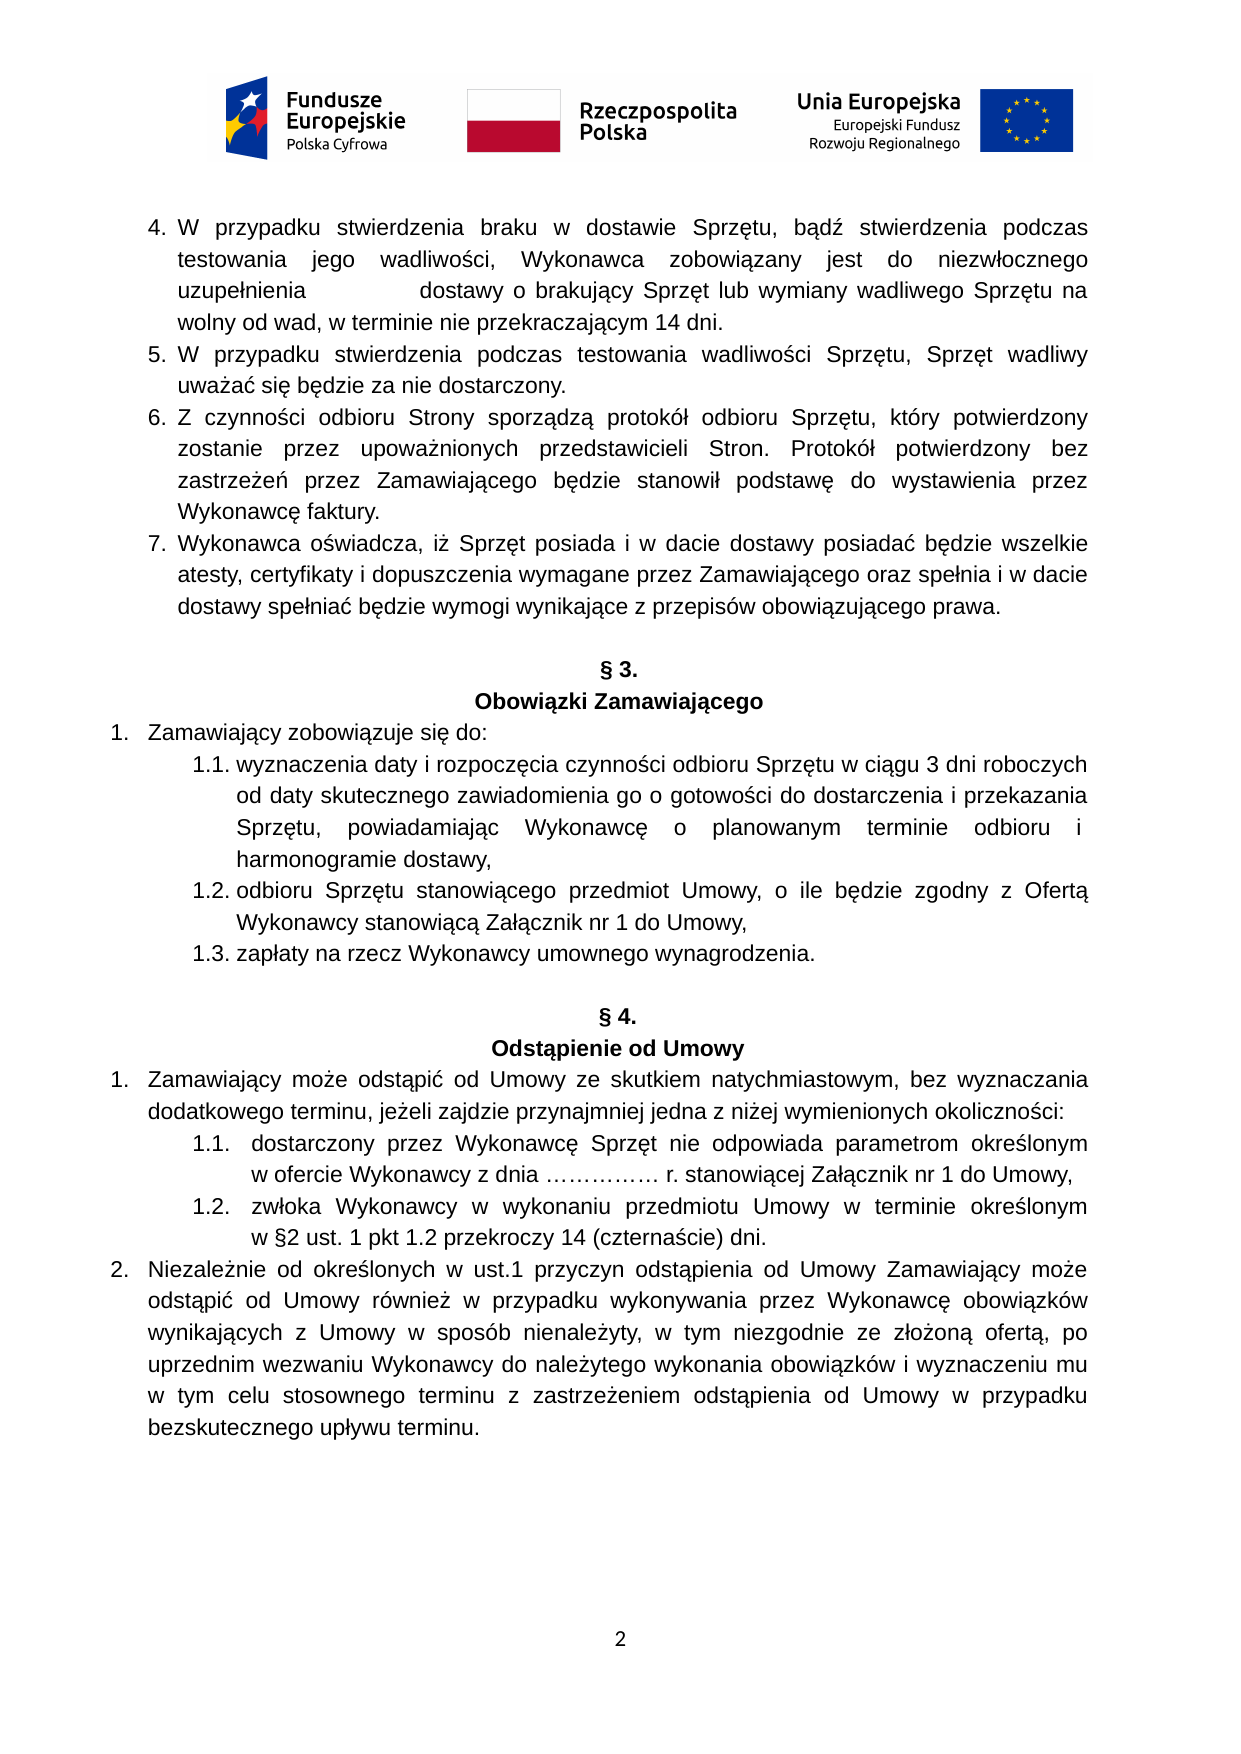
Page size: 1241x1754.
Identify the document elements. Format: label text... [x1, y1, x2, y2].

subtitle Odstąpienie od Umowy [148, 1035, 1088, 1061]
list wyznaczenia daty i rozpoczęcia czynności odbioru Sprzętu w ciągu 3 dni roboczych od daty skutecznego zawiadomienia go o gotowości do dostarczenia i przekazania Sprzętu, powiadamiając Wykonawcę o planowanym terminie odbioru i harmonogramie dostawy, [192, 751, 1089, 872]
list W przypadku stwierdzenia braku w dostawie Sprzętu, bądź stwierdzenia podczas testowania jego wadliwości, Wykonawca zobowiązany jest do niezwłocznego uzupełnienia dostawy o brakujący Sprzęt lub wymiany wadliwego Sprzętu na wolny od wad, w terminie nie przekraczającym 14 dni. [148, 214, 1089, 335]
list W przypadku stwierdzenia podczas testowania wadliwości Sprzętu, Sprzęt wadliwy uważać się będzie za nie dostarczony. [148, 341, 1089, 398]
list Niezależnie od określonych w ust.1 przyczyn odstąpienia od Umowy Zamawiający może odstąpić od Umowy również w przypadku wykonywania przez Wykonawcę obowiązków wynikających z Umowy w sposób nienależyty, w tym niezgodnie ze złożoną ofertą, po uprzednim wezwaniu Wykonawcy do należytego wykonania obowiązków i wyznaczeniu mu w tym celu stosownego terminu z zastrzeżeniem odstąpienia od Umowy w przypadku bezskutecznego upływu terminu. [110, 1256, 1089, 1440]
list zwłoka Wykonawcy w wykonaniu przedmiotu Umowy w terminie określonym w §2 ust. 1 pkt 1.2 przekroczy 14 (czternaście) dni. [192, 1193, 1089, 1251]
list zapłaty na rzecz Wykonawcy umownego wynagrodzenia. [192, 940, 1089, 967]
subtitle § 3. [148, 656, 1090, 682]
subtitle § 4. [148, 1003, 1088, 1030]
list Z czynności odbioru Strony sporządzą protokół odbioru Sprzętu, który potwierdzony zostanie przez upoważnionych przedstawicieli Stron. Protokół potwierdzony bez zastrzeżeń przez Zamawiającego będzie stanowił podstawę do wystawienia przez Wykonawcę faktury. [148, 404, 1089, 525]
subtitle Obowiązki Zamawiającego [148, 688, 1090, 714]
list Zamawiający może odstąpić od Umowy ze skutkiem natychmiastowym, bez wyznaczania dodatkowego terminu, jeżeli zajdzie przynajmniej jedna z niżej wymienionych okoliczności: [110, 1066, 1089, 1124]
list odbioru Sprzętu stanowiącego przedmiot Umowy, o ile będzie zgodny z Ofertą Wykonawcy stanowiącą Załącznik nr 1 do Umowy, [192, 877, 1089, 935]
list Zamawiający zobowiązuje się do: [110, 719, 1089, 746]
list dostarczony przez Wykonawcę Sprzęt nie odpowiada parametrom określonym w ofercie Wykonawcy z dnia …………… r. stanowiącej Załącznik nr 1 do Umowy, [192, 1129, 1089, 1187]
list Wykonawca oświadcza, iż Sprzęt posiada i w dacie dostawy posiadać będzie wszelkie atesty, certyfikaty i dopuszczenia wymagane przez Zamawiającego oraz spełnia i w dacie dostawy spełniać będzie wymogi wynikające z przepisów obowiązującego prawa. [148, 530, 1089, 619]
